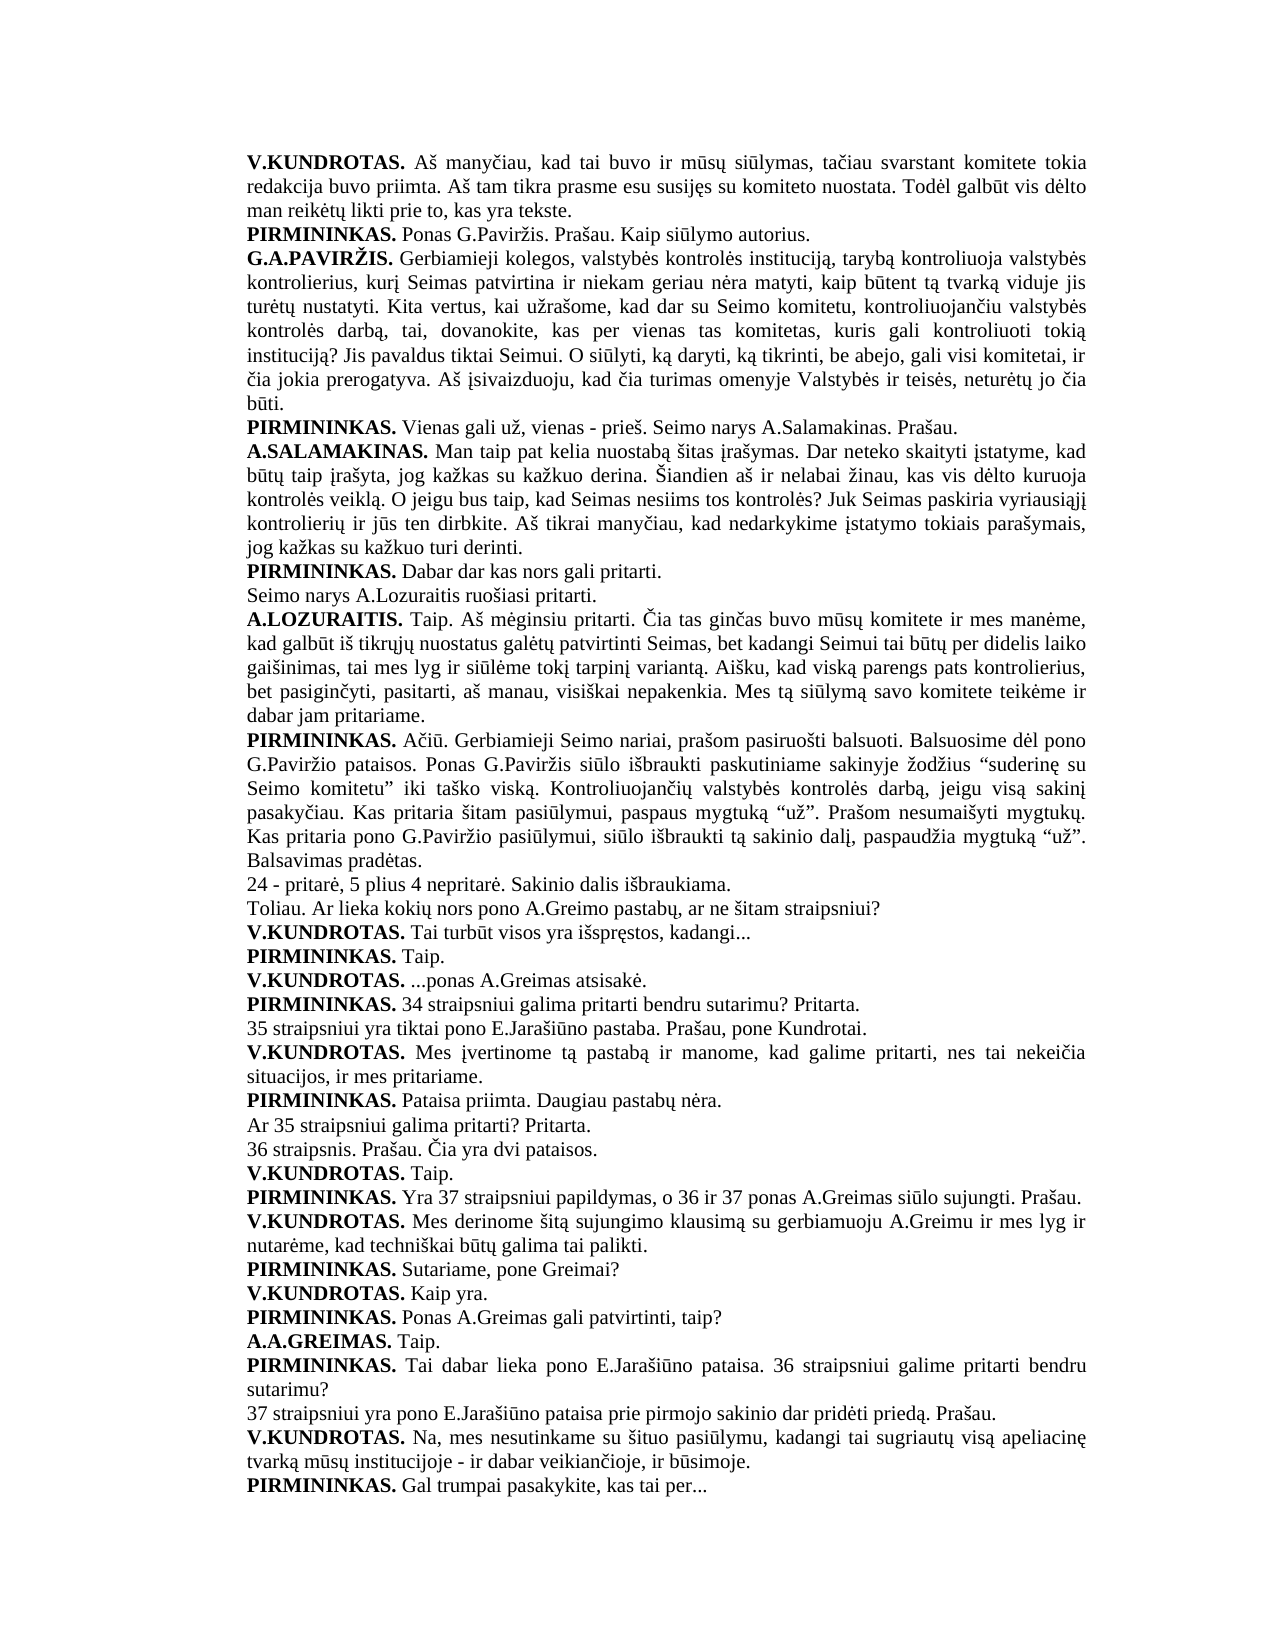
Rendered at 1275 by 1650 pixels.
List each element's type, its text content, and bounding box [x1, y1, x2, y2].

text V.KUNDROTAS. Aš manyčiau, kad tai buvo ir mūsų siūlymas, tačiau svarstant komitete tokia redakcija buvo priimta. Aš tam tikra prasme esu susijęs su komiteto nuostata. Todėl galbūt vis dėlto man reikėtų likti prie to, kas yra tekste. [247, 150, 1087, 222]
text Seimo narys A.Lozuraitis ruošiasi pritarti. [247, 583, 1087, 607]
text PIRMININKAS. 34 straipsniui galima pritarti bendru sutarimu? Pritarta. [247, 992, 1087, 1016]
text PIRMININKAS. Tai dabar lieka pono E.Jarašiūno pataisa. 36 straipsniui galime pritarti bendru sutarimu? [247, 1353, 1087, 1401]
text Toliau. Ar lieka kokių nors pono A.Greimo pastabų, ar ne šitam straipsniui? [247, 896, 1087, 920]
text 36 straipsnis. Prašau. Čia yra dvi pataisos. [247, 1137, 1087, 1161]
text PIRMININKAS. Vienas gali už, vienas - prieš. Seimo narys A.Salamakinas. Prašau. [247, 415, 1087, 439]
text PIRMININKAS. Taip. [247, 944, 1087, 968]
text V.KUNDROTAS. Na, mes nesutinkame su šituo pasiūlymu, kadangi tai sugriautų visą apeliacinę tvarką mūsų institucijoje - ir dabar veikiančioje, ir būsimoje. [247, 1425, 1087, 1473]
text PIRMININKAS. Ponas G.Paviržis. Prašau. Kaip siūlymo autorius. [247, 222, 1087, 246]
text V.KUNDROTAS. Mes įvertinome tą pastabą ir manome, kad galime pritarti, nes tai nekeičia situacijos, ir mes pritariame. [247, 1040, 1087, 1088]
text 37 straipsniui yra pono E.Jarašiūno pataisa prie pirmojo sakinio dar pridėti priedą. Prašau. [247, 1401, 1087, 1425]
text PIRMININKAS. Ponas A.Greimas gali patvirtinti, taip? [247, 1305, 1087, 1329]
text V.KUNDROTAS. Taip. [247, 1161, 1087, 1185]
text V.KUNDROTAS. ...ponas A.Greimas atsisakė. [247, 968, 1087, 992]
text 35 straipsniui yra tiktai pono E.Jarašiūno pastaba. Prašau, pone Kundrotai. [247, 1016, 1087, 1040]
text V.KUNDROTAS. Kaip yra. [247, 1281, 1087, 1305]
text 24 - pritarė, 5 plius 4 nepritarė. Sakinio dalis išbraukiama. [247, 872, 1087, 896]
text G.A.PAVIRŽIS. Gerbiamieji kolegos, valstybės kontrolės instituciją, tarybą kontroliuoja valstybės kontrolierius, kurį Seimas patvirtina ir niekam geriau nėra matyti, kaip būtent tą tvarką viduje jis turėtų nustatyti. Kita vertus, kai užrašome, kad dar su Seimo komitetu, kontroliuojančiu valstybės kontrolės darbą, tai, dovanokite, kas per vienas tas komitetas, kuris gali kontroliuoti tokią instituciją? Jis pavaldus tiktai Seimui. O siūlyti, ką daryti, ką tikrinti, be abejo, gali visi komitetai, ir čia jokia prerogatyva. Aš įsivaizduoju, kad čia turimas omenyje Valstybės ir teisės, neturėtų jo čia būti. [247, 246, 1087, 415]
text PIRMININKAS. Ačiū. Gerbiamieji Seimo nariai, prašom pasiruošti balsuoti. Balsuosime dėl pono G.Paviržio pataisos. Ponas G.Paviržis siūlo išbraukti paskutiniame sakinyje žodžius “suderinę su Seimo komitetu” iki taško viską. Kontroliuojančių valstybės kontrolės darbą, jeigu visą sakinį pasakyčiau. Kas pritaria šitam pasiūlymui, paspaus mygtuką “už”. Prašom nesumaišyti mygtukų. Kas pritaria pono G.Paviržio pasiūlymui, siūlo išbraukti tą sakinio dalį, paspaudžia mygtuką “už”. Balsavimas pradėtas. [247, 727, 1087, 872]
text PIRMININKAS. Dabar dar kas nors gali pritarti. [247, 559, 1087, 583]
text V.KUNDROTAS. Mes derinome šitą sujungimo klausimą su gerbiamuoju A.Greimu ir mes lyg ir nutarėme, kad techniškai būtų galima tai palikti. [247, 1209, 1087, 1257]
text PIRMININKAS. Pataisa priimta. Daugiau pastabų nėra. [247, 1088, 1087, 1112]
text PIRMININKAS. Gal trumpai pasakykite, kas tai per... [247, 1473, 1087, 1497]
text V.KUNDROTAS. Tai turbūt visos yra išspręstos, kadangi... [247, 920, 1087, 944]
text Ar 35 straipsniui galima pritarti? Pritarta. [247, 1112, 1087, 1137]
text PIRMININKAS. Sutariame, pone Greimai? [247, 1257, 1087, 1281]
text A.A.GREIMAS. Taip. [247, 1329, 1087, 1353]
text PIRMININKAS. Yra 37 straipsniui papildymas, o 36 ir 37 ponas A.Greimas siūlo sujungti. Prašau. [247, 1185, 1087, 1209]
text A.SALAMAKINAS. Man taip pat kelia nuostabą šitas įrašymas. Dar neteko skaityti įstatyme, kad būtų taip įrašyta, jog kažkas su kažkuo derina. Šiandien aš ir nelabai žinau, kas vis dėlto kuruoja kontrolės veiklą. O jeigu bus taip, kad Seimas nesiims tos kontrolės? Juk Seimas paskiria vyriausiąjį kontrolierių ir jūs ten dirbkite. Aš tikrai manyčiau, kad nedarkykime įstatymo tokiais parašymais, jog kažkas su kažkuo turi derinti. [247, 439, 1087, 559]
text A.LOZURAITIS. Taip. Aš mėginsiu pritarti. Čia tas ginčas buvo mūsų komitete ir mes manėme, kad galbūt iš tikrųjų nuostatus galėtų patvirtinti Seimas, bet kadangi Seimui tai būtų per didelis laiko gaišinimas, tai mes lyg ir siūlėme tokį tarpinį variantą. Aišku, kad viską parengs pats kontrolierius, bet pasiginčyti, pasitarti, aš manau, visiškai nepakenkia. Mes tą siūlymą savo komitete teikėme ir dabar jam pritariame. [247, 607, 1087, 727]
